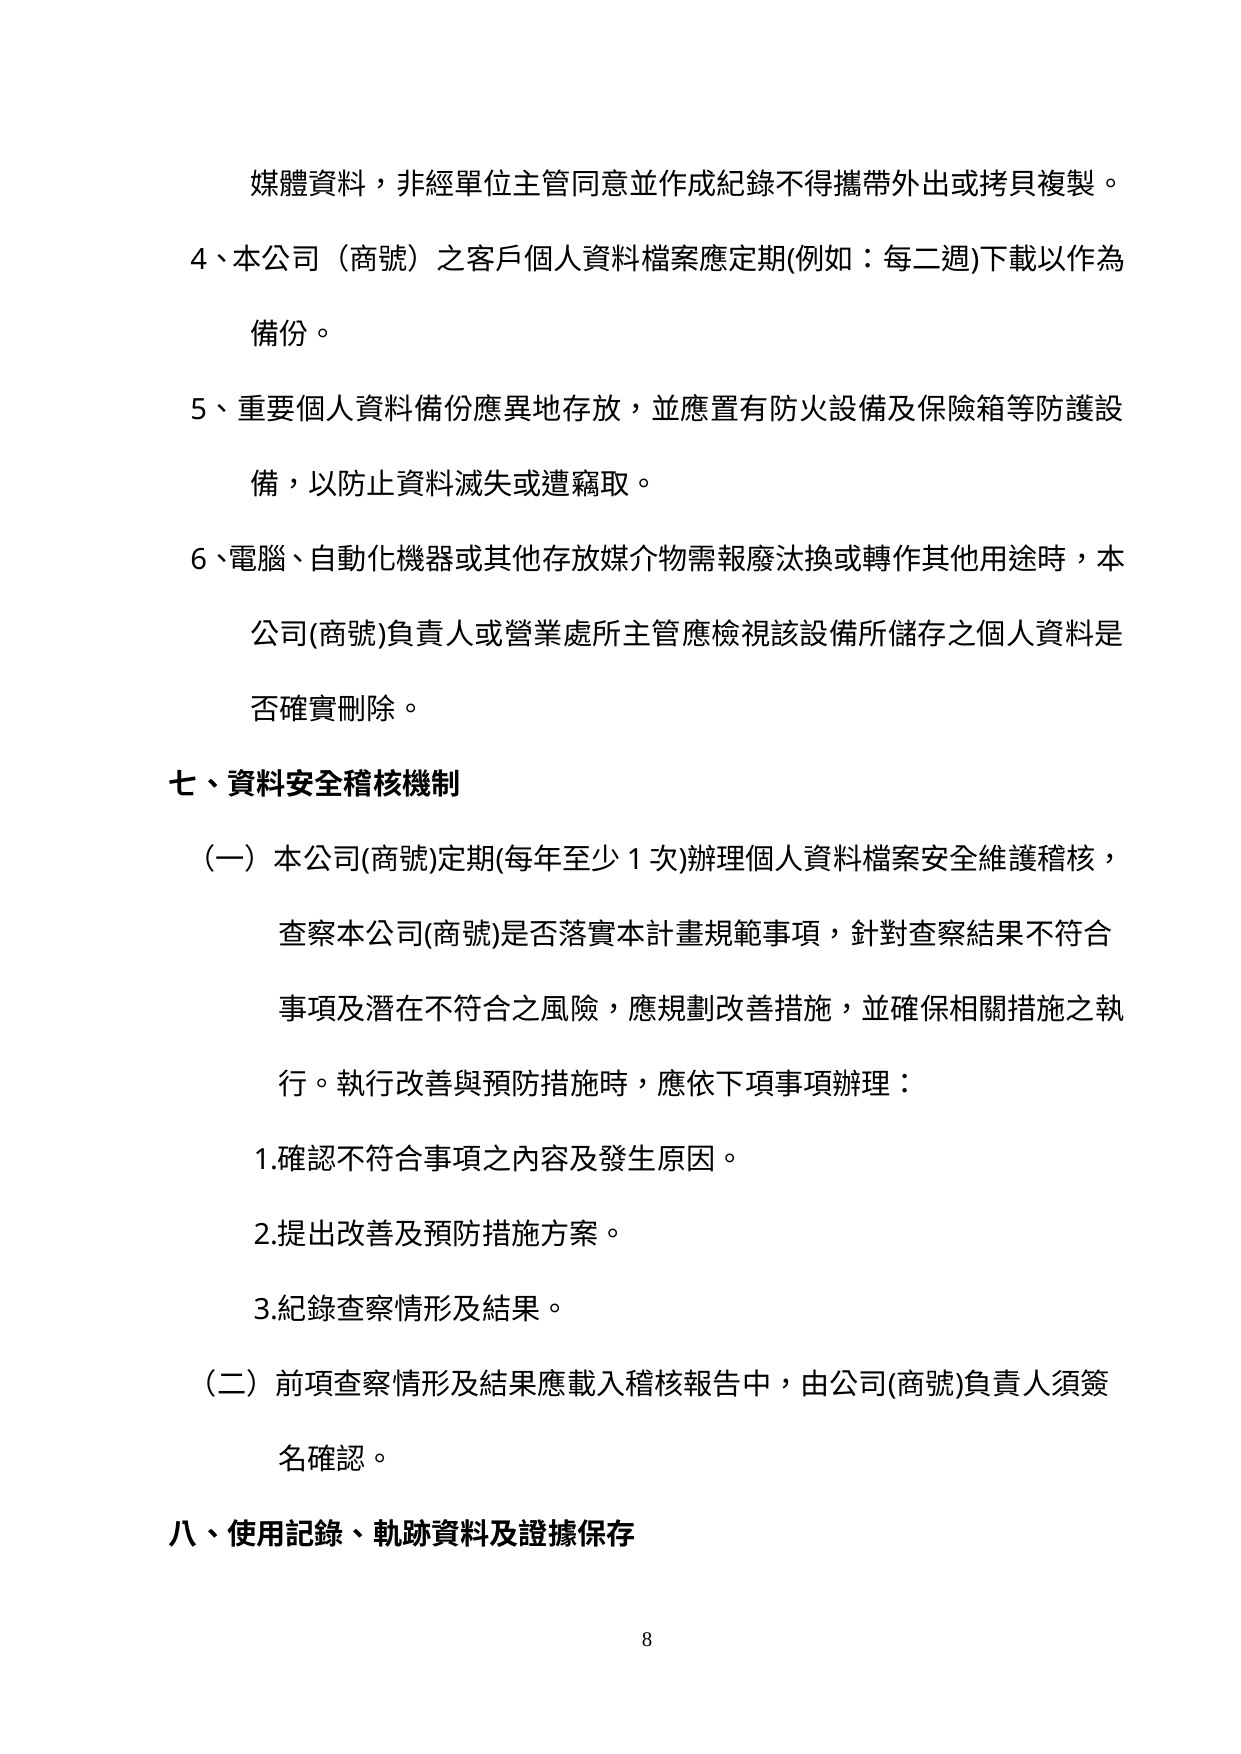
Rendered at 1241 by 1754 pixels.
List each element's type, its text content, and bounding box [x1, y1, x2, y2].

text 6、電腦、自動化機器或其他存放媒介物需報廢汰換或轉作其他用途時，本公司(商號)負責人或營業處所主管應檢視該設備所儲存之個人資料是否確實刪除。 [190, 519, 1125, 744]
text 3.紀錄查察情形及結果。 [253, 1269, 1125, 1344]
text （一）本公司(商號)定期(每年至少1次)辦理個人資料檔案安全維護稽核，查察本公司(商號)是否落實本計畫規範事項，針對查察結果不符合事項及潛在不符合之風險，應規劃改善措施，並確保相關措施之執行。執行改善與預防措施時，應依下項事項辦理： [186, 819, 1125, 1119]
text 八、使用記錄、軌跡資料及證據保存 [169, 1494, 1125, 1569]
text （二）前項查察情形及結果應載入稽核報告中，由公司(商號)負責人須簽名確認。 [188, 1344, 1125, 1494]
text 5、重要個人資料備份應異地存放，並應置有防火設備及保險箱等防護設備，以防止資料滅失或遭竊取。 [190, 369, 1125, 519]
text 2.提出改善及預防措施方案。 [253, 1194, 1125, 1269]
text 1.確認不符合事項之內容及發生原因。 [253, 1119, 1125, 1194]
text 媒體資料，非經單位主管同意並作成紀錄不得攜帶外出或拷貝複製。 [190, 144, 1125, 219]
text 4、本公司（商號）之客戶個人資料檔案應定期(例如：每二週)下載以作為備份。 [190, 219, 1125, 369]
text 七、資料安全稽核機制 [169, 744, 1125, 819]
